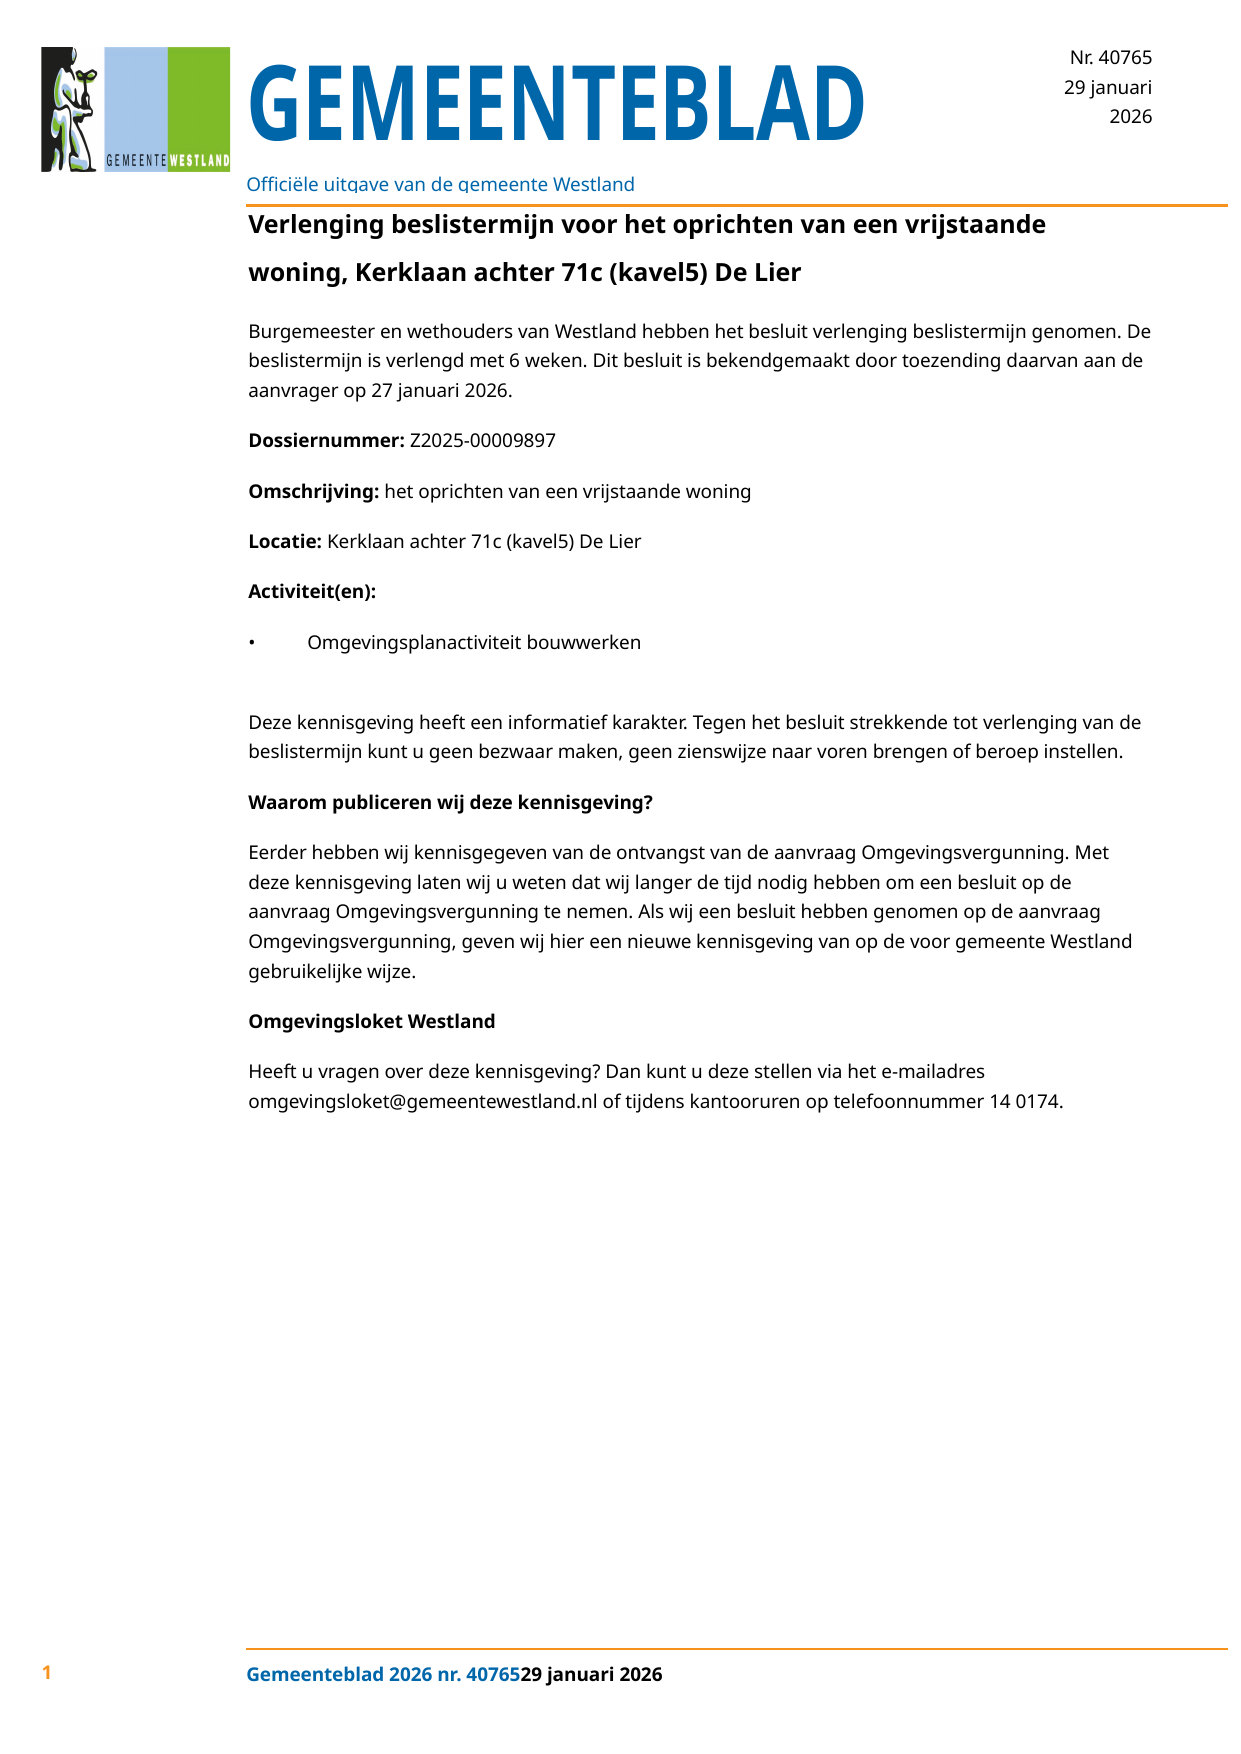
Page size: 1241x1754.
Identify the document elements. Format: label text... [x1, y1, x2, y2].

text Deze kennisgeving heeft een informatief karakter. Tegen het besluit strekkende tot verlenging van de beslistermijn kunt u geen bezwaar maken, geen zienswijze naar voren brengen of beroep instellen. [248, 709, 1152, 764]
text Omschrijving: het oprichten van een vrijstaande woning [248, 478, 1152, 504]
text Eerder hebben wij kennisgegeven van de ontvangst van de aanvraag Omgevingsvergunning. Met deze kennisgeving laten wij u weten dat wij langer de tijd nodig hebben om een besluit op de aanvraag Omgevingsvergunning te nemen. Als wij een besluit hebben genomen op de aanvraag Omgevingsvergunning, geven wij hier een nieuwe kennisgeving van op de voor gemeente Westland gebruikelijke wijze. [248, 839, 1152, 984]
text Waarom publiceren wij deze kennisgeving? [248, 789, 1152, 815]
text Dossiernummer: Z2025-00009897 [248, 427, 1152, 453]
list Omgevingsplanactiviteit bouwwerken [248, 629, 1152, 655]
text Locatie: Kerklaan achter 71c (kavel5) De Lier [248, 528, 1152, 554]
text Burgemeester en wethouders van Westland hebben het besluit verlenging beslistermijn genomen. De beslistermijn is verlengd met 6 weken. Dit besluit is bekendgemaakt door toezending daarvan aan de aanvrager op 27 januari 2026. [248, 318, 1152, 403]
text Heeft u vragen over deze kennisgeving? Dan kunt u deze stellen via het e-mailadres omgevingsloket@gemeentewestland.nl of tijdens kantooruren op telefoonnummer 14 0174. [248, 1059, 1152, 1114]
text Omgevingsloket Westland [248, 1008, 1152, 1034]
text Activiteit(en): [248, 579, 1152, 604]
picture [41, 47, 231, 172]
text Verlenging beslistermijn voor het oprichten van een vrijstaande woning, Kerklaan achter 71c (kavel5) De Lier [248, 207, 1152, 288]
